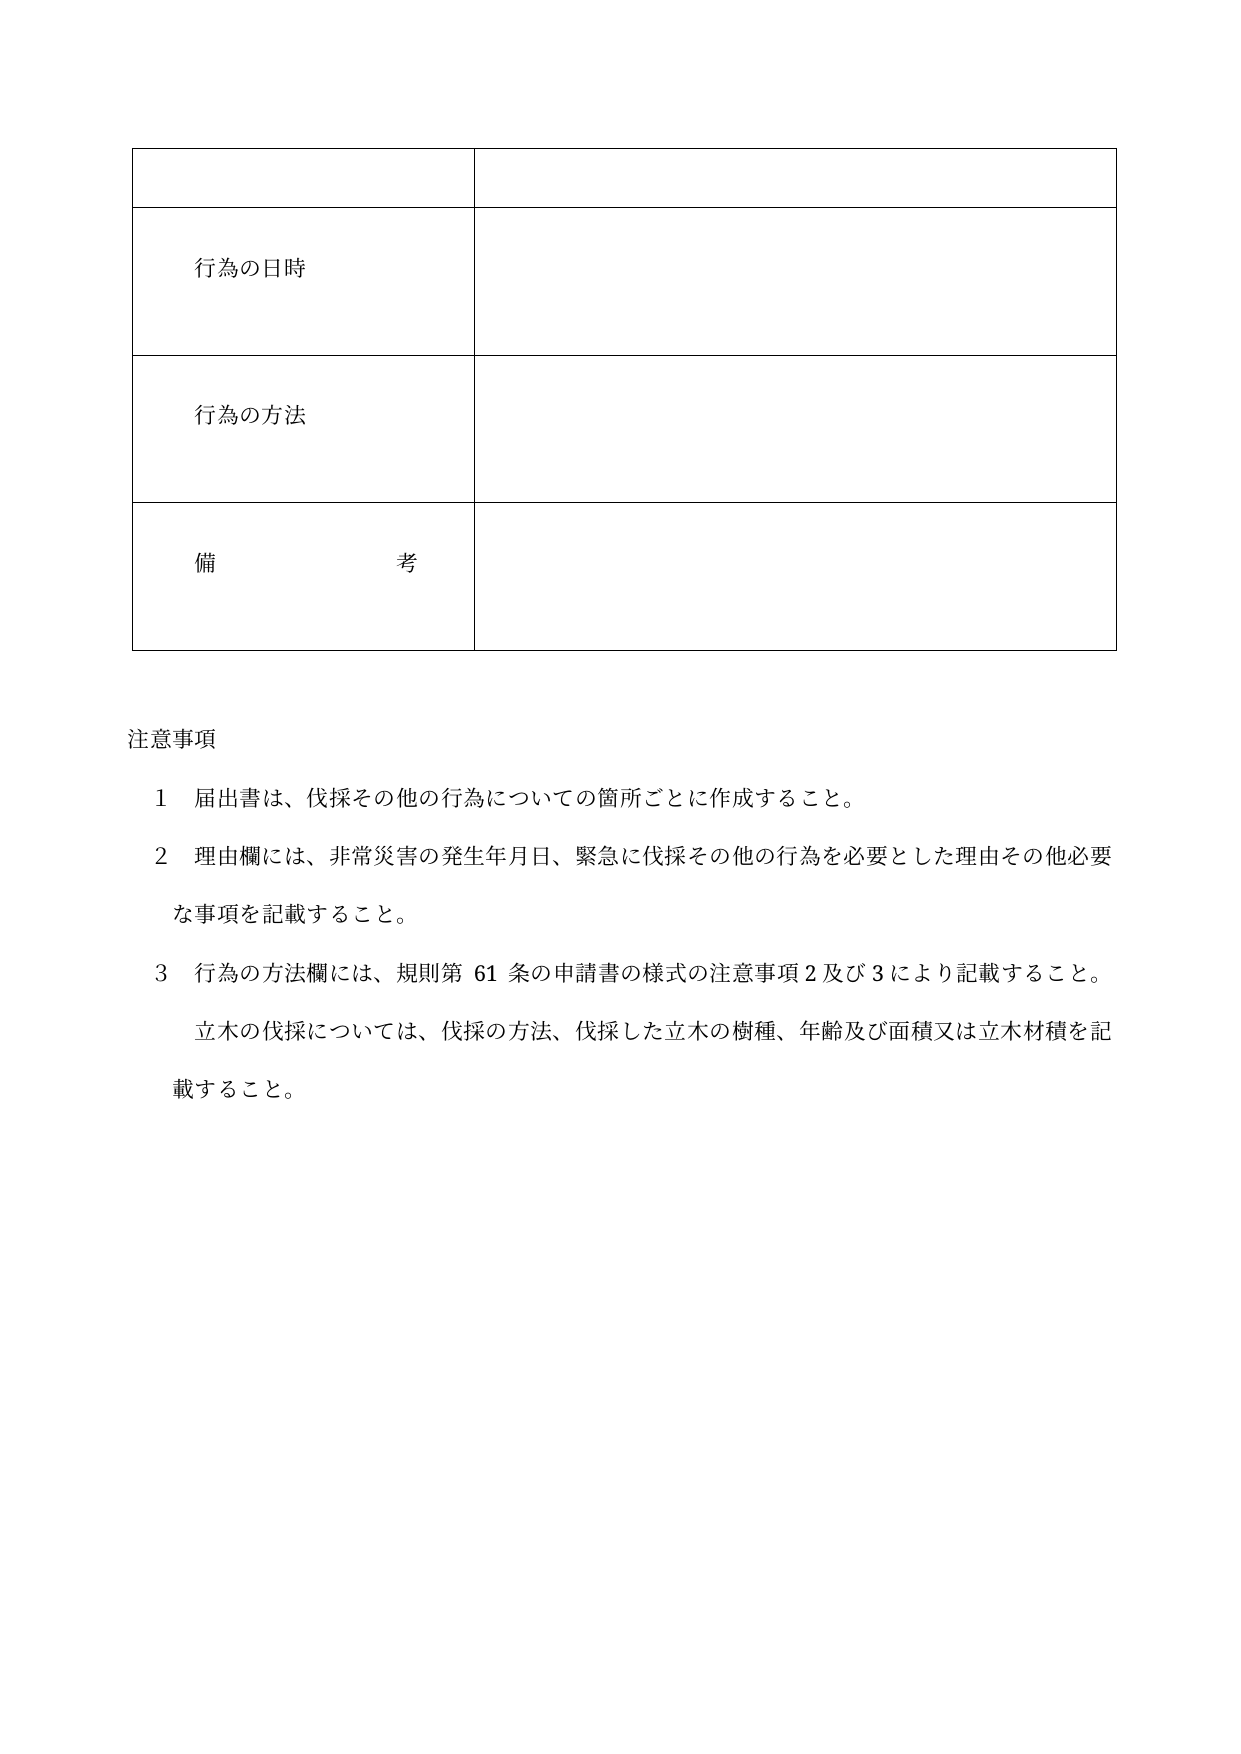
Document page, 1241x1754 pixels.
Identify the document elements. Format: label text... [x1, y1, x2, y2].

table_cell 行為の方法 [133, 356, 474, 502]
table_cell 行為の日時 [133, 208, 474, 355]
table_cell [475, 356, 1116, 502]
table_cell 備 考 [133, 503, 474, 650]
text ２ 理由欄には、非常災害の発生年月日、緊急に伐採その他の行為を必要とした理由その他必要な事項を記載すること。 [127, 826, 1113, 942]
table_cell [133, 149, 474, 207]
text 注意事項 [127, 709, 1113, 767]
text １ 届出書は、伐採その他の行為についての箇所ごとに作成すること。 [127, 767, 1113, 826]
table_cell [475, 503, 1116, 650]
table_cell [475, 149, 1116, 207]
text ３ 行為の方法欄には、規則第61条の申請書の様式の注意事項2及び3により記載すること。 [127, 942, 1113, 1001]
table_cell [475, 208, 1116, 355]
text 立木の伐採については、伐採の方法、伐採した立木の樹種、年齢及び面積又は立木材積を記載すること。 [127, 1001, 1113, 1117]
